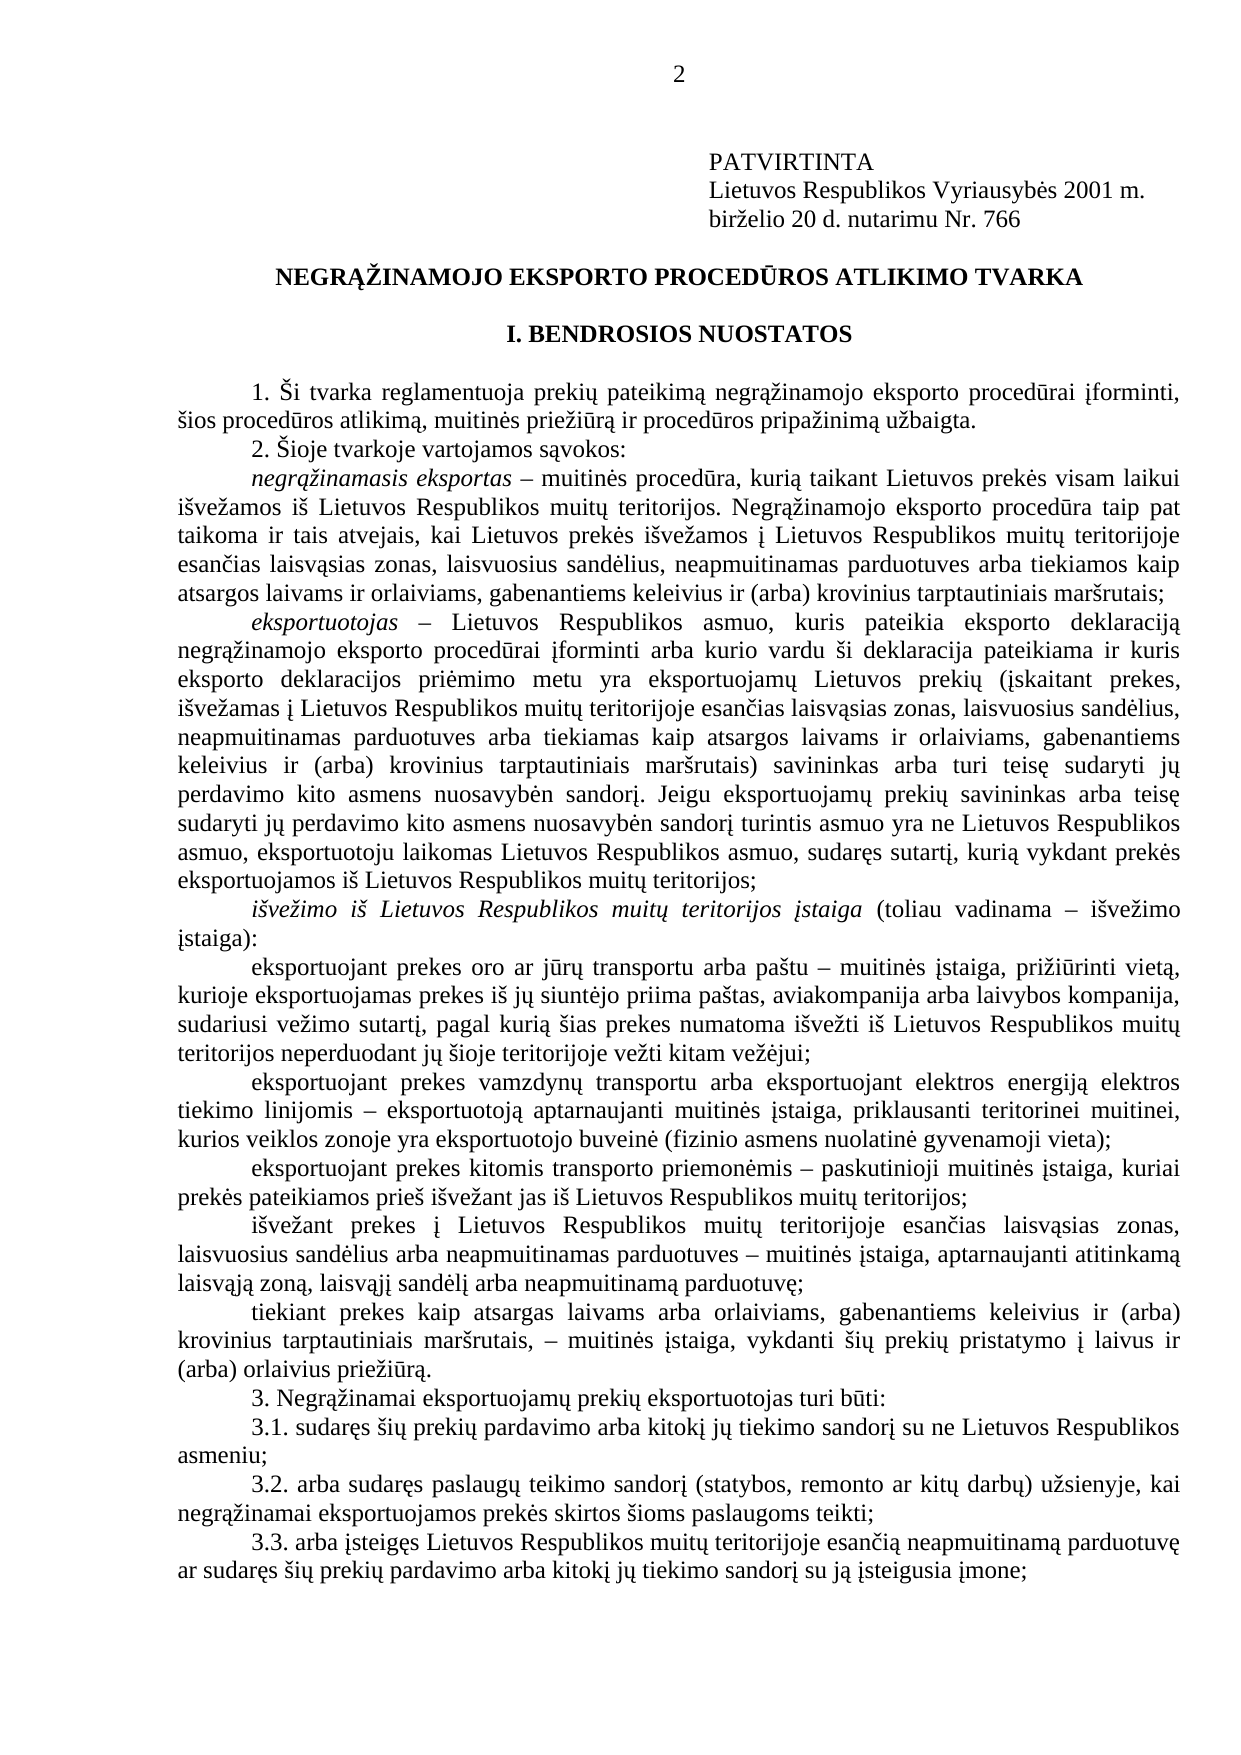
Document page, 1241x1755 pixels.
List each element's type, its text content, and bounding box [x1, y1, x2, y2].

text išvežimo iš Lietuvos Respublikos muitų teritorijos įstaiga (toliau vadinama – išvežimo įstaiga): [177, 894, 1181, 952]
text eksportuojant prekes oro ar jūrų transportu arba paštu – muitinės įstaiga, prižiūrinti vietą, kurioje eksportuojamas prekes iš jų siuntėjo priima paštas, aviakompanija arba laivybos kompanija, sudariusi vežimo sutartį, pagal kurią šias prekes numatoma išvežti iš Lietuvos Respublikos muitų teritorijos neperduodant jų šioje teritorijoje vežti kitam vežėjui; [177, 952, 1181, 1067]
text Patvirtinta [177, 147, 1181, 176]
text negrąžinamasis eksportas – muitinės procedūra, kurią taikant Lietuvos prekės visam laikui išvežamos iš Lietuvos Respublikos muitų teritorijos. Negrąžinamojo eksporto procedūra taip pat taikoma ir tais atvejais, kai Lietuvos prekės išvežamos į Lietuvos Respublikos muitų teritorijoje esančias laisvąsias zonas, laisvuosius sandėlius, neapmuitinamas parduotuves arba tiekiamos kaip atsargos laivams ir orlaiviams, gabenantiems keleivius ir (arba) krovinius tarptautiniais maršrutais; [177, 463, 1181, 607]
text 3.1. sudaręs šių prekių pardavimo arba kitokį jų tiekimo sandorį su ne Lietuvos Respublikos asmeniu; [177, 1412, 1181, 1469]
text 3.3. arba įsteigęs Lietuvos Respublikos muitų teritorijoje esančią neapmuitinamą parduotuvę ar sudaręs šių prekių pardavimo arba kitokį jų tiekimo sandorį su ją įsteigusia įmone; [177, 1527, 1181, 1584]
text Lietuvos Respublikos Vyriausybės 2001 m. [177, 176, 1181, 204]
text eksportuojant prekes vamzdynų transportu arba eksportuojant elektros energiją elektros tiekimo linijomis – eksportuotoją aptarnaujanti muitinės įstaiga, priklausanti teritorinei muitinei, kurios veiklos zonoje yra eksportuotojo buveinė (fizinio asmens nuolatinė gyvenamoji vieta); [177, 1067, 1181, 1153]
text NEGRĄŽINAMOJO EKSPORTO PROCEDŪROS ATLIKIMO TVARKA [177, 262, 1181, 291]
text 1. Ši tvarka reglamentuoja prekių pateikimą negrąžinamojo eksporto procedūrai įforminti, šios procedūros atlikimą, muitinės priežiūrą ir procedūros pripažinimą užbaigta. [177, 377, 1181, 434]
text birželio 20 d. nutarimu Nr. 766 [177, 204, 1181, 233]
text 2. Šioje tvarkoje vartojamos sąvokos: [177, 434, 1181, 463]
text tiekiant prekes kaip atsargas laivams arba orlaiviams, gabenantiems keleivius ir (arba) krovinius tarptautiniais maršrutais, – muitinės įstaiga, vykdanti šių prekių pristatymo į laivus ir (arba) orlaivius priežiūrą. [177, 1297, 1181, 1383]
text išvežant prekes į Lietuvos Respublikos muitų teritorijoje esančias laisvąsias zonas, laisvuosius sandėlius arba neapmuitinamas parduotuves – muitinės įstaiga, aptarnaujanti atitinkamą laisvąją zoną, laisvąjį sandėlį arba neapmuitinamą parduotuvę; [177, 1211, 1181, 1297]
text I. BENDROSIOS NUOSTATOS [177, 319, 1181, 348]
text eksportuotojas – Lietuvos Respublikos asmuo, kuris pateikia eksporto deklaraciją negrąžinamojo eksporto procedūrai įforminti arba kurio vardu ši deklaracija pateikiama ir kuris eksporto deklaracijos priėmimo metu yra eksportuojamų Lietuvos prekių (įskaitant prekes, išvežamas į Lietuvos Respublikos muitų teritorijoje esančias laisvąsias zonas, laisvuosius sandėlius, neapmuitinamas parduotuves arba tiekiamas kaip atsargos laivams ir orlaiviams, gabenantiems keleivius ir (arba) krovinius tarptautiniais maršrutais) savininkas arba turi teisę sudaryti jų perdavimo kito asmens nuosavybėn sandorį. Jeigu eksportuojamų prekių savininkas arba teisę sudaryti jų perdavimo kito asmens nuosavybėn sandorį turintis asmuo yra ne Lietuvos Respublikos asmuo, eksportuotoju laikomas Lietuvos Respublikos asmuo, sudaręs sutartį, kurią vykdant prekės eksportuojamos iš Lietuvos Respublikos muitų teritorijos; [177, 607, 1181, 894]
text 3.2. arba sudaręs paslaugų teikimo sandorį (statybos, remonto ar kitų darbų) užsienyje, kai negrąžinamai eksportuojamos prekės skirtos šioms paslaugoms teikti; [177, 1469, 1181, 1527]
text 3. Negrąžinamai eksportuojamų prekių eksportuotojas turi būti: [177, 1383, 1181, 1412]
text eksportuojant prekes kitomis transporto priemonėmis – paskutinioji muitinės įstaiga, kuriai prekės pateikiamos prieš išvežant jas iš Lietuvos Respublikos muitų teritorijos; [177, 1153, 1181, 1211]
